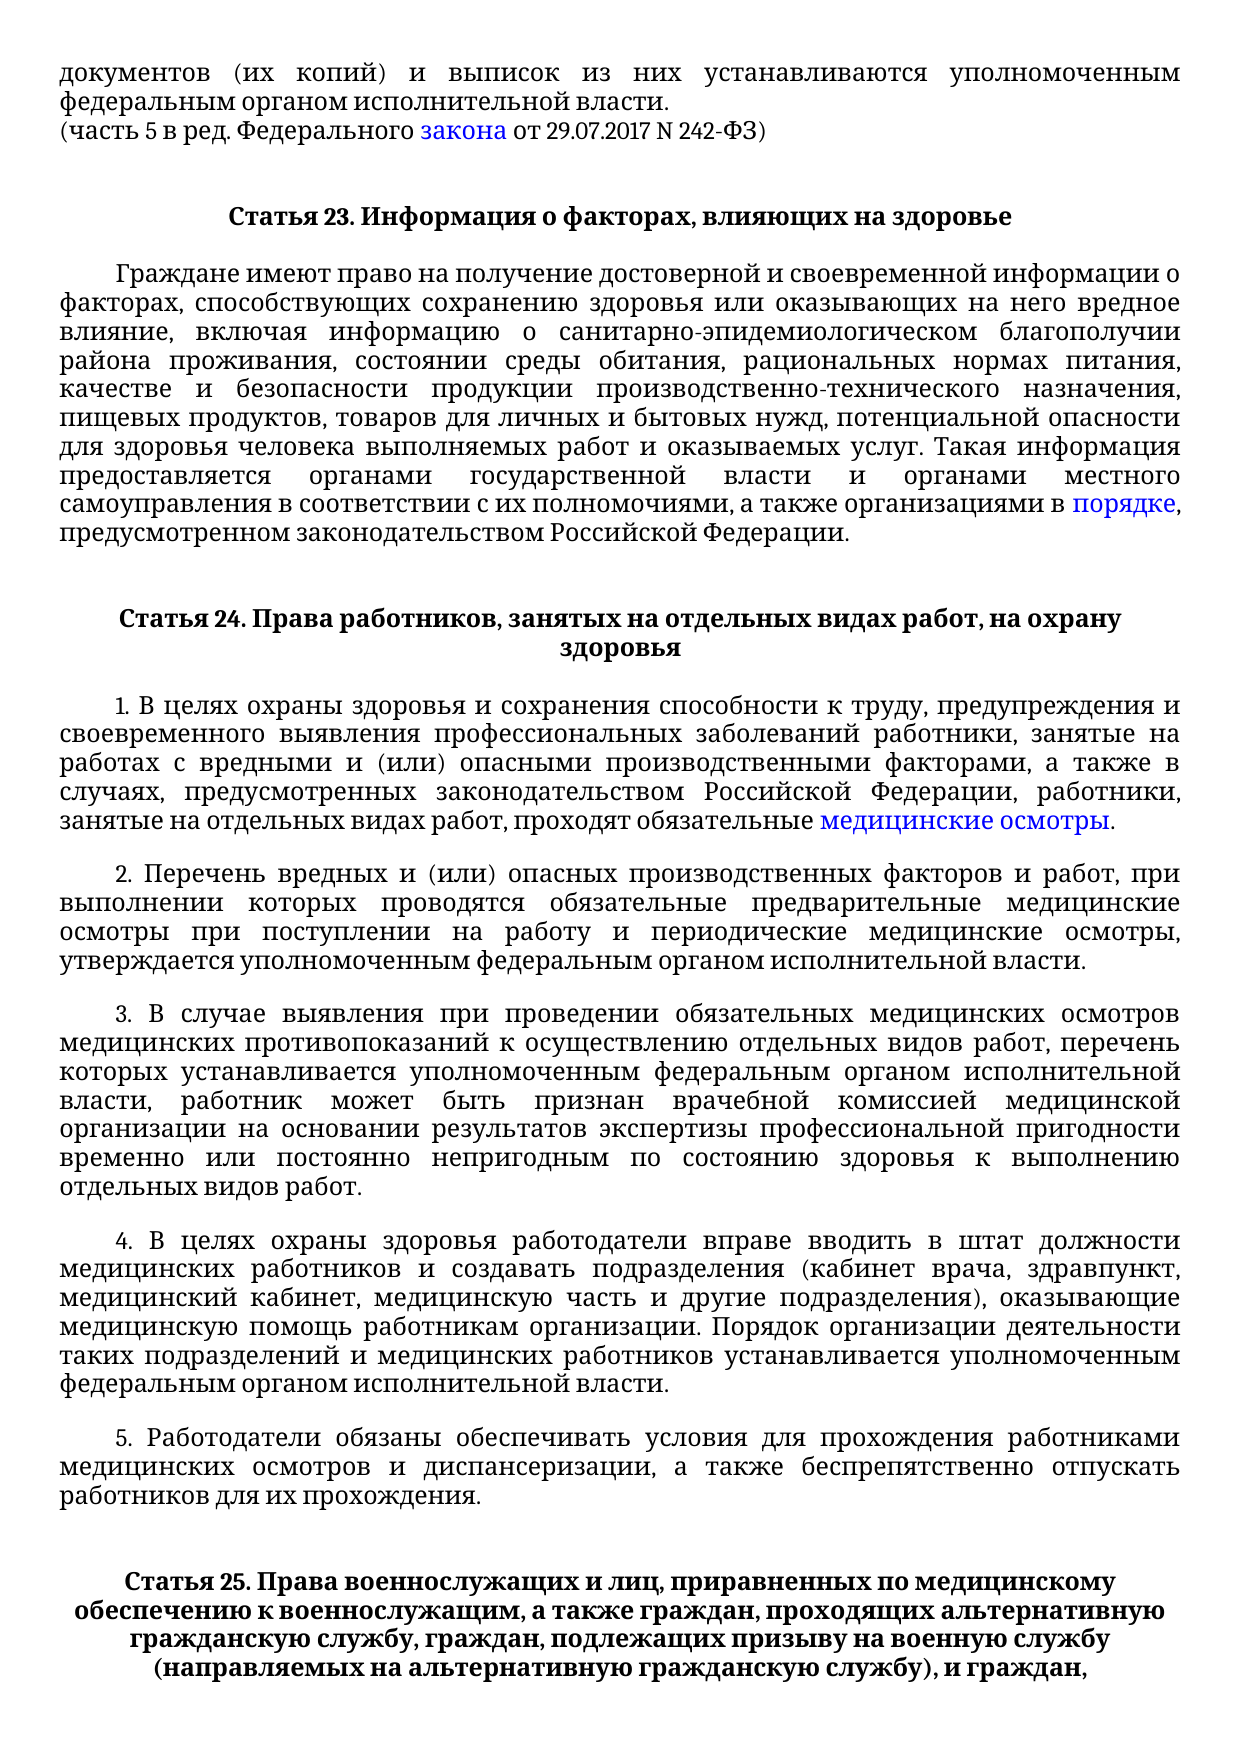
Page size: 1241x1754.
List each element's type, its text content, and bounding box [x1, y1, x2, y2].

title Статья 24. Права работников, занятых на отдельных видах работ, на охрану здоровья [59, 605, 1181, 663]
text 2. Перечень вредных и (или) опасных производственных факторов и работ, при выполнении которых проводятся обязательные предварительные медицинские осмотры при поступлении на работу и периодические медицинские осмотры, утверждается уполномоченным федеральным органом исполнительной власти. [59, 860, 1181, 975]
text 5. Работодатели обязаны обеспечивать условия для прохождения работниками медицинских осмотров и диспансеризации, а также беспрепятственно отпускать работников для их прохождения. [59, 1424, 1181, 1510]
text Граждане имеют право на получение достоверной и своевременной информации о факторах, способствующих сохранению здоровья или оказывающих на него вредное влияние, включая информацию о санитарно-эпидемиологическом благополучии района проживания, состоянии среды обитания, рациональных нормах питания, качестве и безопасности продукции производственно-технического назначения, пищевых продуктов, товаров для личных и бытовых нужд, потенциальной опасности для здоровья человека выполняемых работ и оказываемых услуг. Такая информация предоставляется органами государственной власти и органами местного самоуправления в соответствии с их полномочиями, а также организациями в порядке, предусмотренном законодательством Российской Федерации. [59, 260, 1181, 548]
text 4. В целях охраны здоровья работодатели вправе вводить в штат должности медицинских работников и создавать подразделения (кабинет врача, здравпункт, медицинский кабинет, медицинскую часть и другие подразделения), оказывающие медицинскую помощь работникам организации. Порядок организации деятельности таких подразделений и медицинских работников устанавливается уполномоченным федеральным органом исполнительной власти. [59, 1227, 1181, 1399]
title Статья 23. Информация о факторах, влияющих на здоровье [59, 203, 1181, 232]
text (часть 5 в ред. Федерального закона от 29.07.2017 N 242-ФЗ) [59, 117, 1181, 145]
text документов (их копий) и выписок из них устанавливаются уполномоченным федеральным органом исполнительной власти. [59, 59, 1181, 117]
text 3. В случае выявления при проведении обязательных медицинских осмотров медицинских противопоказаний к осуществлению отдельных видов работ, перечень которых устанавливается уполномоченным федеральным органом исполнительной власти, работник может быть признан врачебной комиссией медицинской организации на основании результатов экспертизы профессиональной пригодности временно или постоянно непригодным по состоянию здоровья к выполнению отдельных видов работ. [59, 1000, 1181, 1202]
text 1. В целях охраны здоровья и сохранения способности к труду, предупреждения и своевременного выявления профессиональных заболеваний работники, занятые на работах с вредными и (или) опасными производственными факторами, а также в случаях, предусмотренных законодательством Российской Федерации, работники, занятые на отдельных видах работ, проходят обязательные медицинские осмотры. [59, 692, 1181, 835]
title Статья 25. Права военнослужащих и лиц, приравненных по медицинскому обеспечению к военнослужащим, а также граждан, проходящих альтернативную гражданскую службу, граждан, подлежащих призыву на военную службу (направляемых на альтернативную гражданскую службу), и граждан, [59, 1568, 1181, 1683]
